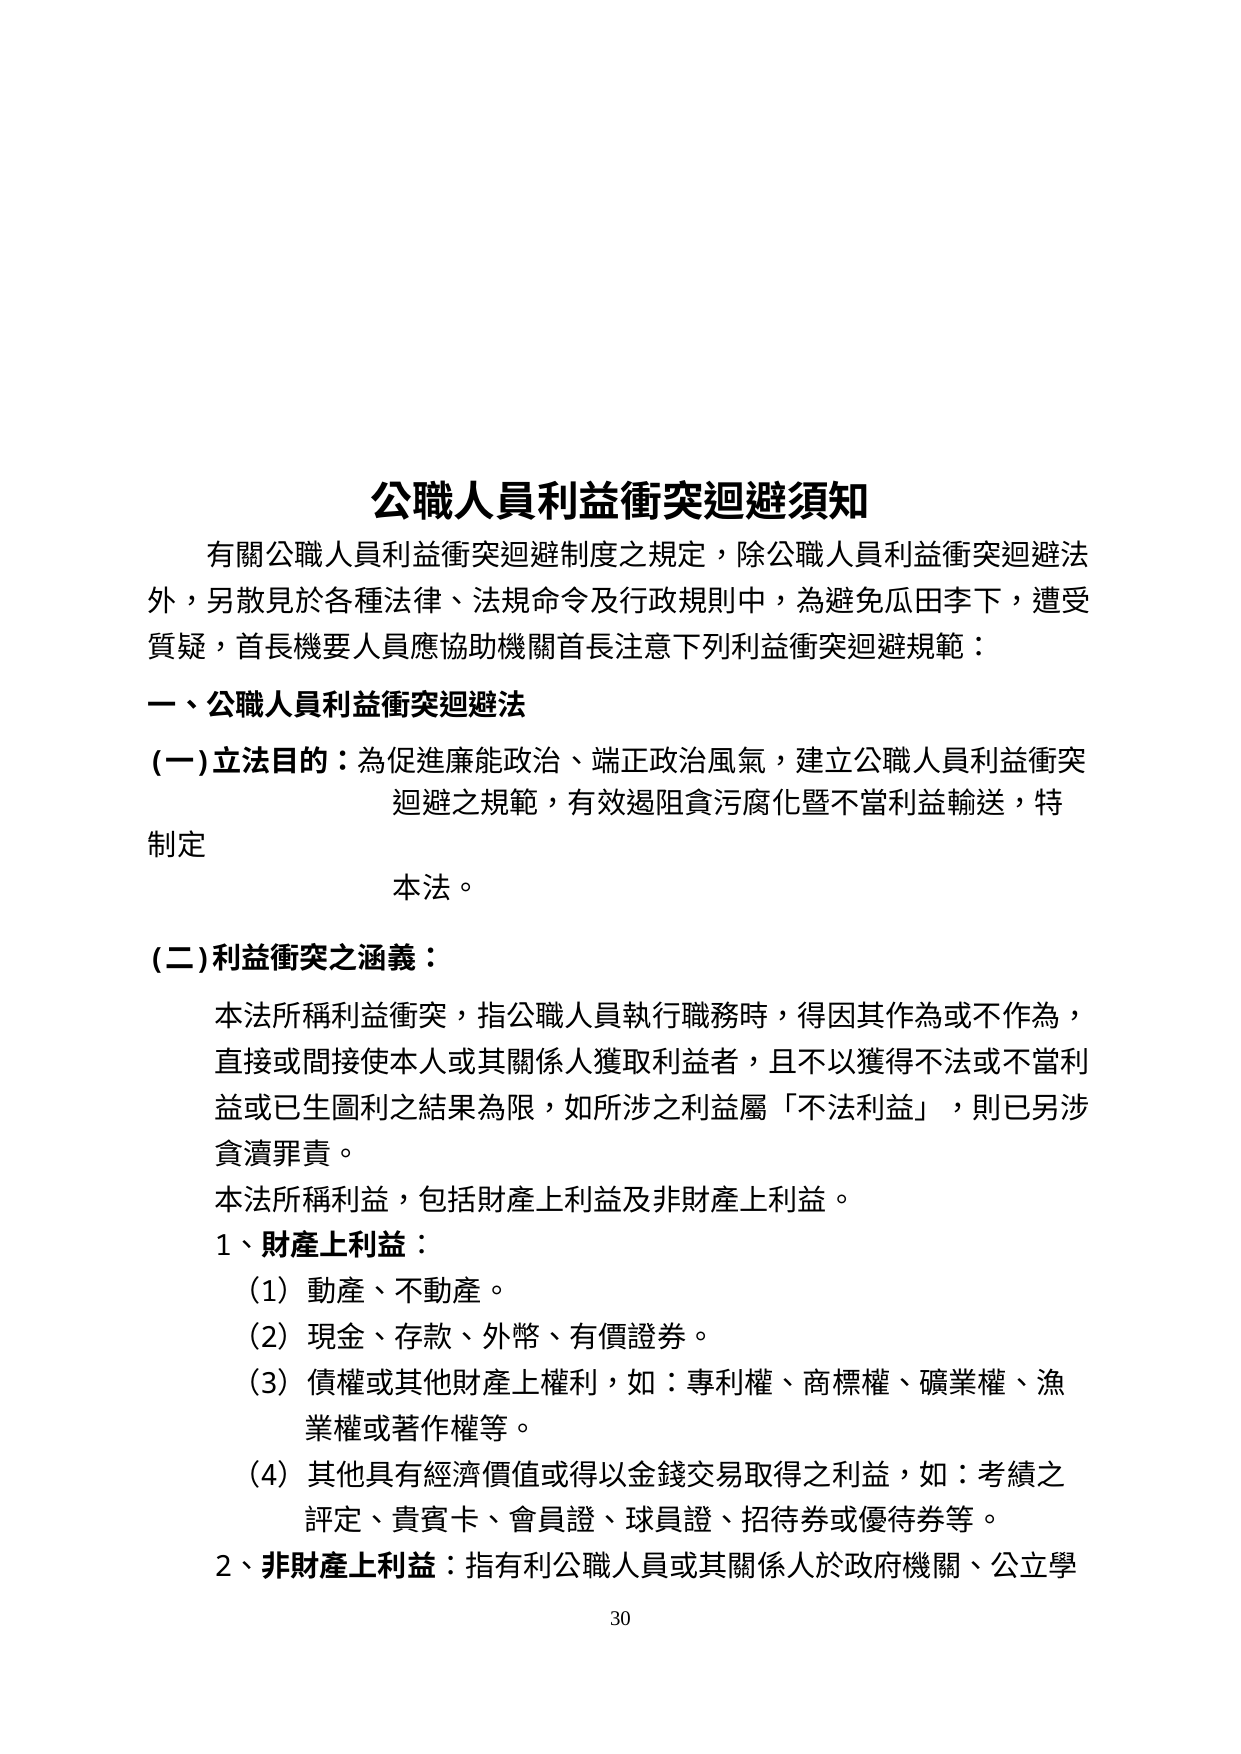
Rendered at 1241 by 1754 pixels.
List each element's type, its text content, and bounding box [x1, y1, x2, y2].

text 1、財產上利益： [214, 1219, 1092, 1265]
text 有關公職人員利益衝突迴避制度之規定，除公職人員利益衝突迴避法外，另散見於各種法律、法規命令及行政規則中，為避免瓜田李下，遭受質疑，首長機要人員應協助機關首長注意下列利益衝突迴避規範： [148, 529, 1092, 666]
text (二)利益衝突之涵義： [148, 932, 1092, 977]
text 本法所稱利益，包括財產上利益及非財產上利益。 [214, 1173, 1092, 1219]
text 迴避之規範，有效遏阻貪污腐化暨不當利益輸送，特制定 [148, 779, 1092, 864]
text （4）其他具有經濟價值或得以金錢交易取得之利益，如：考績之評定、貴賓卡、會員證、球員證、招待券或優待券等。 [231, 1448, 1092, 1540]
text 一、公職人員利益衝突迴避法 [148, 679, 1092, 725]
text 本法。 [148, 864, 1092, 907]
text （1）動產、不動產。 [231, 1265, 1092, 1311]
text 公職人員利益衝突迴避須知 [148, 468, 1092, 529]
text (一)立法目的：為促進廉能政治、端正政治風氣，建立公職人員利益衝突 [148, 737, 1092, 779]
text （2）現金、存款、外幣、有價證券。 [231, 1311, 1092, 1357]
text （3）債權或其他財產上權利，如：專利權、商標權、礦業權、漁業權或著作權等。 [231, 1357, 1092, 1448]
text 本法所稱利益衝突，指公職人員執行職務時，得因其作為或不作為，直接或間接使本人或其關係人獲取利益者，且不以獲得不法或不當利益或已生圖利之結果為限，如所涉之利益屬「不法利益」，則已另涉貪瀆罪責。 [214, 990, 1092, 1173]
text 2、非財產上利益：指有利公職人員或其關係人於政府機關、公立學 [214, 1540, 1092, 1586]
